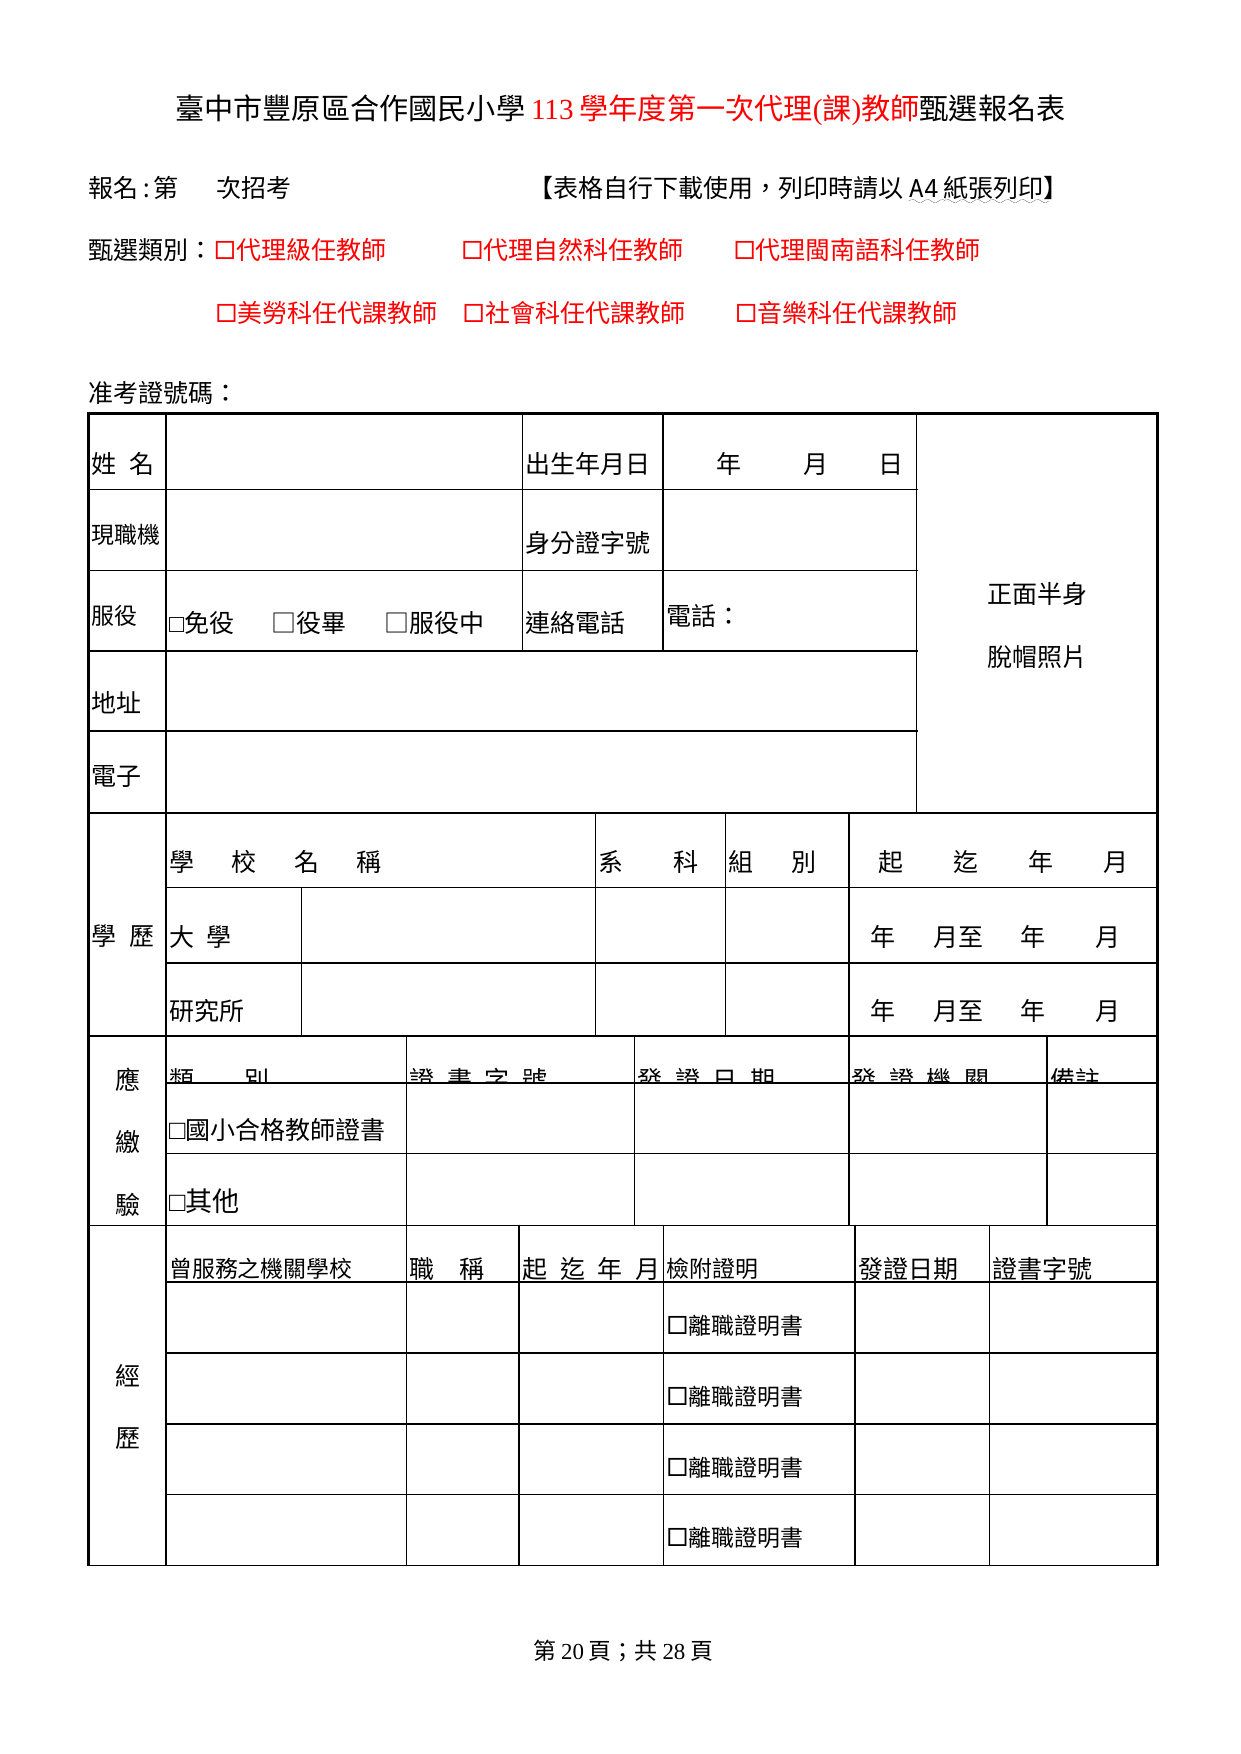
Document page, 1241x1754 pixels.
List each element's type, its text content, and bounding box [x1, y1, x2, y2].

table_cell [856, 1495, 989, 1564]
table_cell 檢附證明 [664, 1226, 854, 1281]
table_cell [850, 1084, 1046, 1152]
table_cell 學 校 名 稱 [167, 814, 595, 887]
table_cell [596, 888, 725, 962]
table_cell 離職證明書 服務證明書 [664, 1354, 854, 1423]
table_cell [167, 490, 522, 569]
table_cell 發證日期 [856, 1226, 989, 1281]
text 准考證號碼： [89, 349, 1152, 412]
table_cell [596, 964, 725, 1035]
table_cell 系 科 [596, 814, 725, 887]
table_cell 類 別 [167, 1037, 406, 1082]
table_cell [520, 1354, 663, 1423]
table_cell [167, 1283, 406, 1352]
table_cell 學 歷 [90, 814, 165, 1035]
table_cell [990, 1283, 1156, 1352]
table_cell [726, 964, 848, 1035]
text 臺中市豐原區合作國民小學113學年度第一次代理(課)教師甄選報名表 [89, 65, 1152, 127]
table_cell [1048, 1084, 1156, 1152]
table_cell 備註 [1048, 1037, 1156, 1082]
table_cell 研究所 [167, 964, 301, 1035]
table_cell 年 月至 年 月 [850, 888, 1156, 962]
table_cell [635, 1154, 848, 1224]
text 報名:第 次招考 【表格自行下載使用，列印時請以A4紙張列印】 [89, 145, 1152, 207]
table_cell □其他 [167, 1154, 406, 1224]
table_cell 大 學 [167, 888, 301, 962]
table_cell [407, 1495, 518, 1564]
table_cell 離職證明書 服務證明書 [664, 1495, 854, 1564]
table_cell [856, 1425, 989, 1494]
table_cell [850, 1154, 1046, 1224]
table_cell [664, 490, 916, 569]
table_cell 離職證明書 服務證明書 [664, 1425, 854, 1494]
table_cell [167, 1495, 406, 1564]
table_cell [520, 1283, 663, 1352]
table_cell [990, 1425, 1156, 1494]
table_cell [856, 1354, 989, 1423]
table_cell [856, 1283, 989, 1352]
text 甄選類別：代理級任教師 代理自然科任教師 代理閩南語科任教師 [89, 207, 1152, 270]
table_cell [407, 1154, 634, 1224]
table_cell 年 月至 年 月 [850, 964, 1156, 1035]
table_cell 起 迄 年 月 [850, 814, 1156, 887]
table_cell 組 別 [726, 814, 848, 887]
table_cell [635, 1084, 848, 1152]
table_cell [407, 1425, 518, 1494]
table_cell [302, 964, 595, 1035]
table_header 正面半身 脫帽照片 [917, 415, 1156, 812]
table_cell [407, 1084, 634, 1152]
table_cell 經 歷 [90, 1226, 165, 1564]
table_cell [1048, 1154, 1156, 1224]
table_header [167, 415, 522, 489]
table_header 出生年月日 [523, 415, 662, 489]
table_cell □免役 □役畢 □服役中 [167, 571, 522, 650]
table_cell [167, 652, 916, 730]
table_cell 現職機關學校 [90, 490, 165, 569]
table_cell 電話： 手機： [664, 571, 916, 650]
table_cell 離職證明書 服務證明書 [664, 1283, 854, 1352]
table_cell □國小合格教師證書 [167, 1084, 406, 1152]
table_header 姓 名 [90, 415, 165, 489]
table_cell [407, 1283, 518, 1352]
table_cell 證書字號 [990, 1226, 1156, 1281]
table_cell [167, 1354, 406, 1423]
table_cell [726, 888, 848, 962]
table_cell [990, 1495, 1156, 1564]
table_cell 起 迄 年 月 [520, 1226, 663, 1281]
table_cell 身分證字號 [523, 490, 662, 569]
table_cell 地址 [90, 652, 165, 730]
table_cell 應 繳 驗 證 件 [90, 1037, 165, 1224]
table_cell 職 稱 [407, 1226, 518, 1281]
table_cell [167, 1425, 406, 1494]
table_cell 曾服務之機關學校 [167, 1226, 406, 1281]
table_cell [167, 732, 916, 812]
table_cell 發 證 日 期 [635, 1037, 848, 1082]
table_cell 連絡電話 [523, 571, 662, 650]
table_cell [990, 1354, 1156, 1423]
table_cell 服役 情形 [90, 571, 165, 650]
table_cell 電子郵件 [90, 732, 165, 812]
table_cell 發 證 機 關 [850, 1037, 1046, 1082]
table_cell [302, 888, 595, 962]
table_header 年 月 日 [664, 415, 916, 489]
table_cell [520, 1495, 663, 1564]
table_cell [520, 1425, 663, 1494]
table_cell [407, 1354, 518, 1423]
table_cell 證 書 字 號 [407, 1037, 634, 1082]
text 美勞科任代課教師 社會科任代課教師 音樂科任代課教師 [185, 270, 1152, 332]
